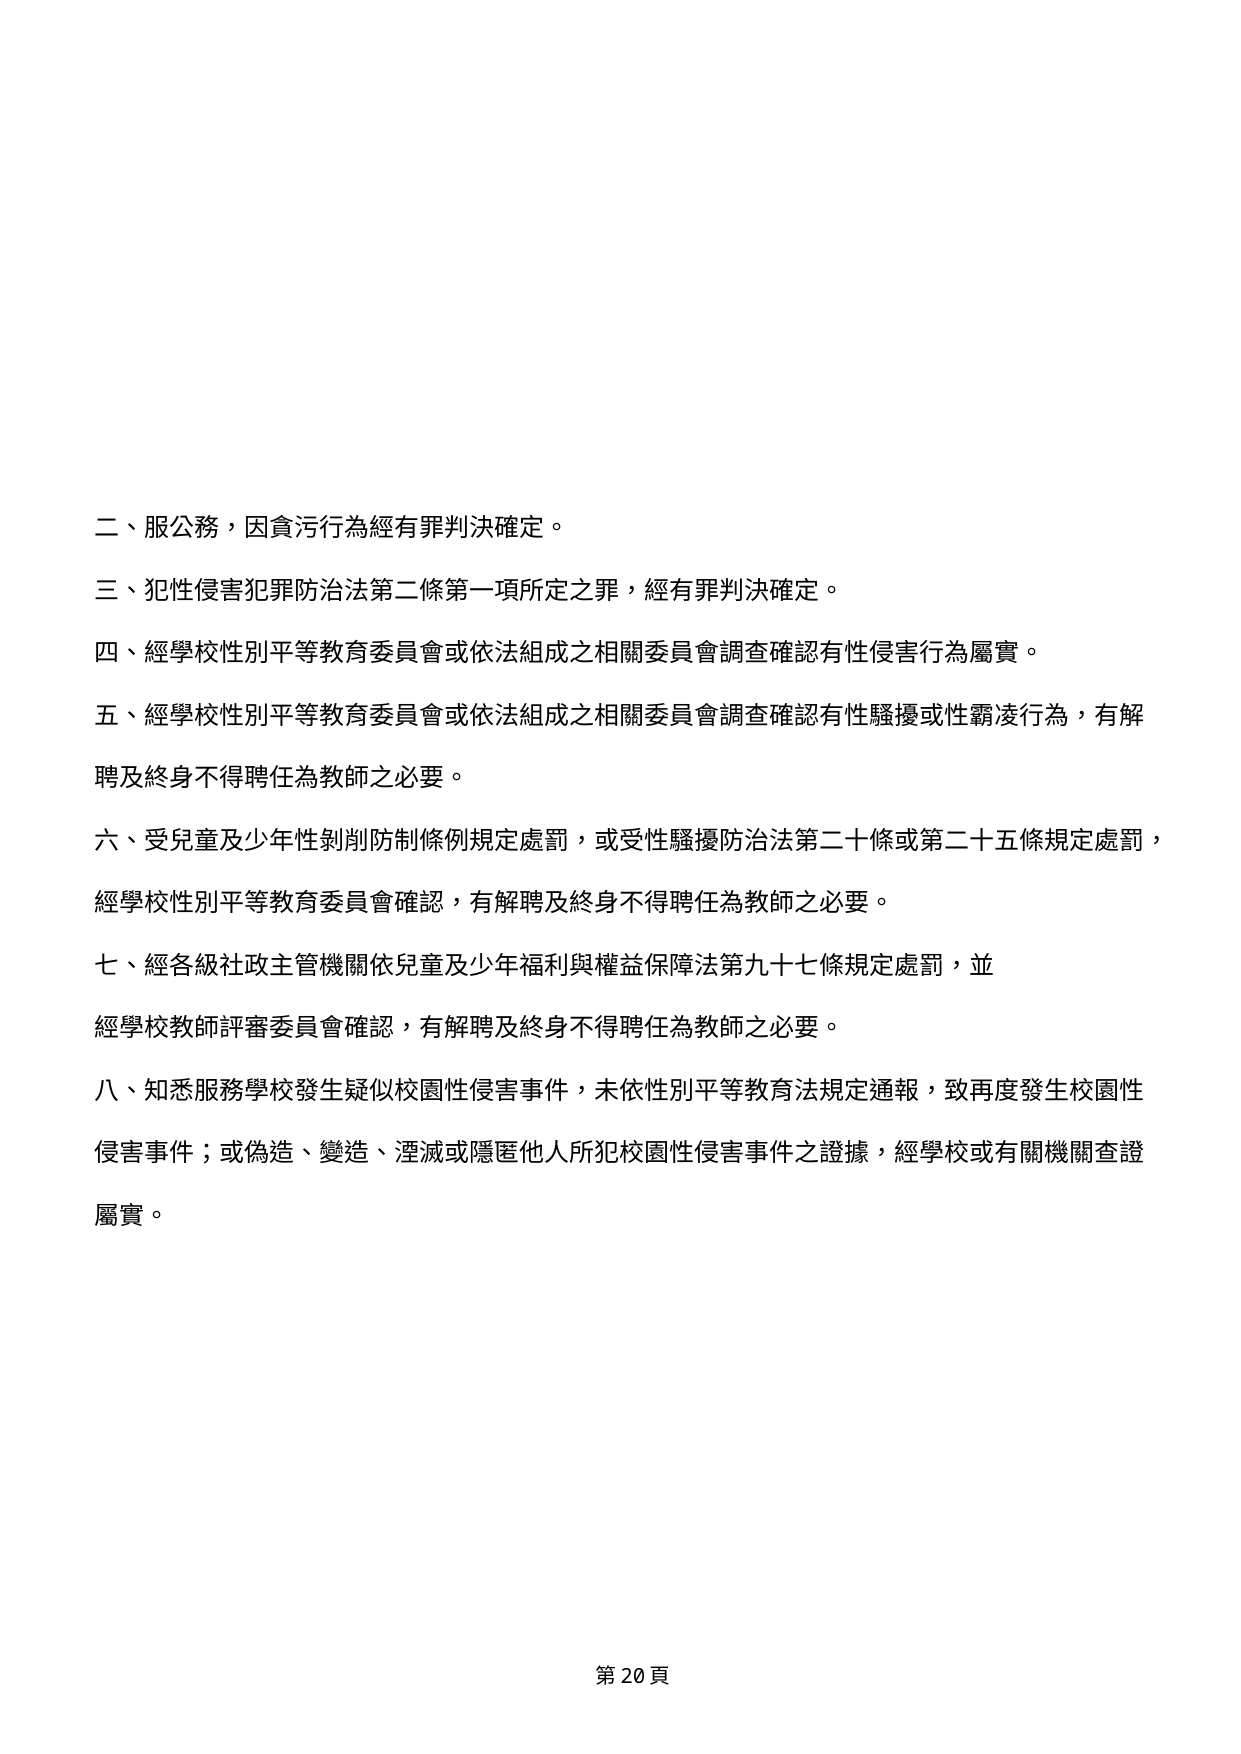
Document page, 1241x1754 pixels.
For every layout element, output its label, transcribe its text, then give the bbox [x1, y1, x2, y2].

text 六、受兒童及少年性剝削防制條例規定處罰，或受性騷擾防治法第二十條或第二十五條規定處罰，經學校性別平等教育委員會確認，有解聘及終身不得聘任為教師之必要。 [94, 797, 1146, 922]
text 三、犯性侵害犯罪防治法第二條第一項所定之罪，經有罪判決確定。 [94, 547, 1146, 609]
text 七、經各級社政主管機關依兒童及少年福利與權益保障法第九十七條規定處罰，並 [94, 922, 1146, 984]
text 五、經學校性別平等教育委員會或依法組成之相關委員會調查確認有性騷擾或性霸凌行為，有解聘及終身不得聘任為教師之必要。 [94, 672, 1146, 797]
text 四、經學校性別平等教育委員會或依法組成之相關委員會調查確認有性侵害行為屬實。 [94, 609, 1146, 672]
text 八、知悉服務學校發生疑似校園性侵害事件，未依性別平等教育法規定通報，致再度發生校園性侵害事件；或偽造、變造、湮滅或隱匿他人所犯校園性侵害事件之證據，經學校或有關機關查證屬實。 [94, 1047, 1146, 1234]
text 二、服公務，因貪污行為經有罪判決確定。 [94, 484, 1146, 547]
text 經學校教師評審委員會確認，有解聘及終身不得聘任為教師之必要。 [94, 984, 1146, 1047]
